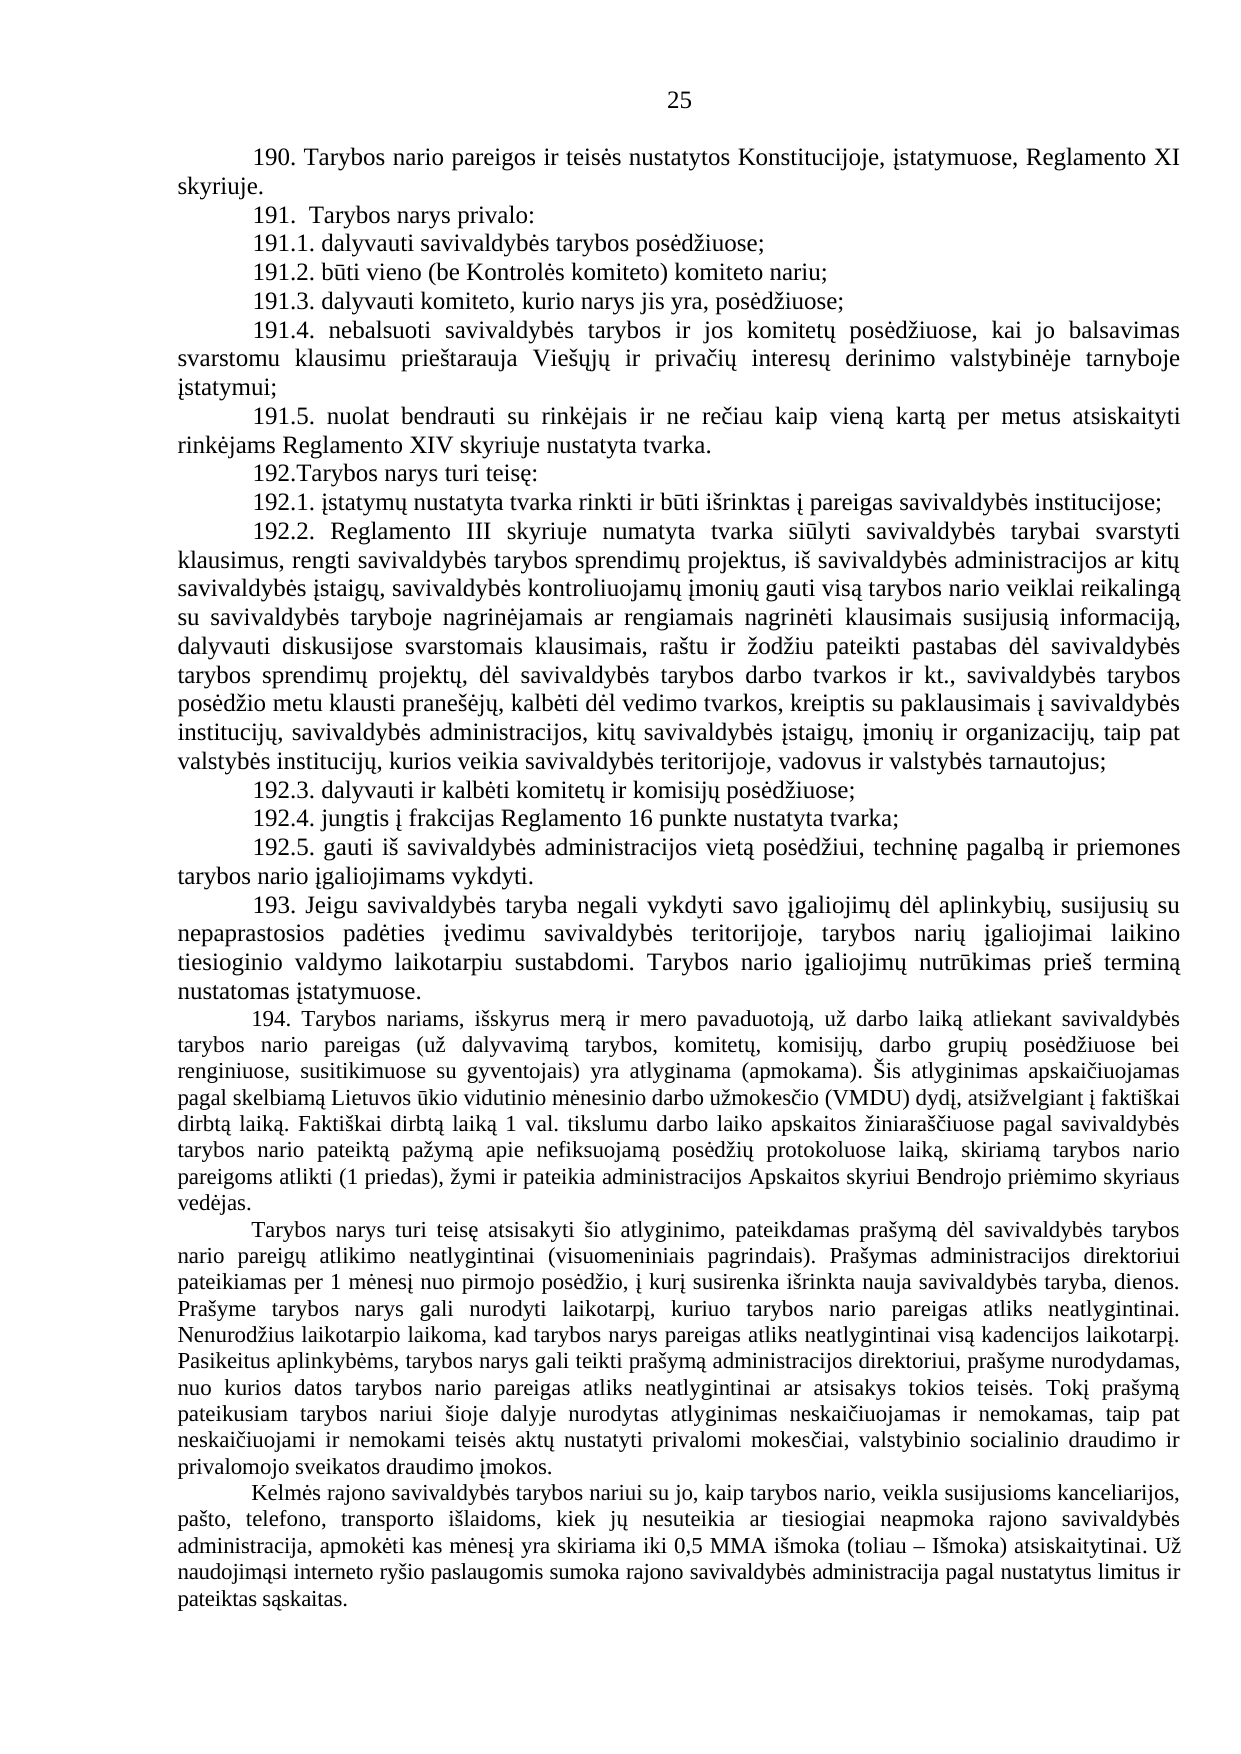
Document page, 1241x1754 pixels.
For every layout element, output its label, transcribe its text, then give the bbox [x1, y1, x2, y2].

text 194. Tarybos nariams, išskyrus merą ir mero pavaduotoją, už darbo laiką atliekant savivaldybės tarybos nario pareigas (už dalyvavimą tarybos, komitetų, komisijų, darbo grupių posėdžiuose bei renginiuose, susitikimuose su gyventojais) yra atlyginama (apmokama). Šis atlyginimas apskaičiuojamas pagal skelbiamą Lietuvos ūkio vidutinio mėnesinio darbo užmokesčio (VMDU) dydį, atsižvelgiant į faktiškai dirbtą laiką. Faktiškai dirbtą laiką 1 val. tikslumu darbo laiko apskaitos žiniaraščiuose pagal savivaldybės tarybos nario pateiktą pažymą apie nefiksuojamą posėdžių protokoluose laiką, skiriamą tarybos nario pareigoms atlikti (1 priedas), žymi ir pateikia administracijos Apskaitos skyriui Bendrojo priėmimo skyriaus vedėjas. [177, 1005, 1181, 1216]
text 191.1. dalyvauti savivaldybės tarybos posėdžiuose; [177, 228, 1181, 257]
text 192.3. dalyvauti ir kalbėti komitetų ir komisijų posėdžiuose; [177, 775, 1181, 803]
text 192.4. jungtis į frakcijas Reglamento 16 punkte nustatyta tvarka; [177, 803, 1181, 832]
text 192.1. įstatymų nustatyta tvarka rinkti ir būti išrinktas į pareigas savivaldybės institucijose; [177, 487, 1181, 516]
text 191.2. būti vieno (be Kontrolės komiteto) komiteto nariu; [177, 257, 1181, 286]
text 193. Jeigu savivaldybės taryba negali vykdyti savo įgaliojimų dėl aplinkybių, susijusių su nepaprastosios padėties įvedimu savivaldybės teritorijoje, tarybos narių įgaliojimai laikino tiesioginio valdymo laikotarpiu sustabdomi. Tarybos nario įgaliojimų nutrūkimas prieš terminą nustatomas įstatymuose. [177, 890, 1181, 1005]
text 191.3. dalyvauti komiteto, kurio narys jis yra, posėdžiuose; [177, 286, 1181, 315]
text 192.5. gauti iš savivaldybės administracijos vietą posėdžiui, techninę pagalbą ir priemones tarybos nario įgaliojimams vykdyti. [177, 832, 1181, 890]
text 192.2. Reglamento III skyriuje numatyta tvarka siūlyti savivaldybės tarybai svarstyti klausimus, rengti savivaldybės tarybos sprendimų projektus, iš savivaldybės administracijos ar kitų savivaldybės įstaigų, savivaldybės kontroliuojamų įmonių gauti visą tarybos nario veiklai reikalingą su savivaldybės taryboje nagrinėjamais ar rengiamais nagrinėti klausimais susijusią informaciją, dalyvauti diskusijose svarstomais klausimais, raštu ir žodžiu pateikti pastabas dėl savivaldybės tarybos sprendimų projektų, dėl savivaldybės tarybos darbo tvarkos ir kt., savivaldybės tarybos posėdžio metu klausti pranešėjų, kalbėti dėl vedimo tvarkos, kreiptis su paklausimais į savivaldybės institucijų, savivaldybės administracijos, kitų savivaldybės įstaigų, įmonių ir organizacijų, taip pat valstybės institucijų, kurios veikia savivaldybės teritorijoje, vadovus ir valstybės tarnautojus; [177, 516, 1181, 775]
text 191.4. nebalsuoti savivaldybės tarybos ir jos komitetų posėdžiuose, kai jo balsavimas svarstomu klausimu prieštarauja Viešųjų ir privačių interesų derinimo valstybinėje tarnyboje įstatymui; [177, 315, 1181, 401]
text Kelmės rajono savivaldybės tarybos nariui su jo, kaip tarybos nario, veikla susijusioms kanceliarijos, pašto, telefono, transporto išlaidoms, kiek jų nesuteikia ar tiesiogiai neapmoka rajono savivaldybės administracija, apmokėti kas mėnesį yra skiriama iki 0,5 MMA išmoka (toliau – Išmoka) atsiskaitytinai. Už naudojimąsi interneto ryšio paslaugomis sumoka rajono savivaldybės administracija pagal nustatytus limitus ir pateiktas sąskaitas. [177, 1479, 1181, 1611]
text 191.5. nuolat bendrauti su rinkėjais ir ne rečiau kaip vieną kartą per metus atsiskaityti rinkėjams Reglamento XIV skyriuje nustatyta tvarka. [177, 401, 1181, 458]
text 190. Tarybos nario pareigos ir teisės nustatytos Konstitucijoje, įstatymuose, Reglamento XI skyriuje. [177, 142, 1181, 200]
text Tarybos narys turi teisę atsisakyti šio atlyginimo, pateikdamas prašymą dėl savivaldybės tarybos nario pareigų atlikimo neatlygintinai (visuomeniniais pagrindais). Prašymas administracijos direktoriui pateikiamas per 1 mėnesį nuo pirmojo posėdžio, į kurį susirenka išrinkta nauja savivaldybės taryba, dienos. Prašyme tarybos narys gali nurodyti laikotarpį, kuriuo tarybos nario pareigas atliks neatlygintinai. Nenurodžius laikotarpio laikoma, kad tarybos narys pareigas atliks neatlygintinai visą kadencijos laikotarpį. Pasikeitus aplinkybėms, tarybos narys gali teikti prašymą administracijos direktoriui, prašyme nurodydamas, nuo kurios datos tarybos nario pareigas atliks neatlygintinai ar atsisakys tokios teisės. Tokį prašymą pateikusiam tarybos nariui šioje dalyje nurodytas atlyginimas neskaičiuojamas ir nemokamas, taip pat neskaičiuojami ir nemokami teisės aktų nustatyti privalomi mokesčiai, valstybinio socialinio draudimo ir privalomojo sveikatos draudimo įmokos. [177, 1216, 1181, 1479]
text 191. Tarybos narys privalo: [177, 200, 1181, 228]
text 192.Tarybos narys turi teisę: [177, 458, 1181, 487]
